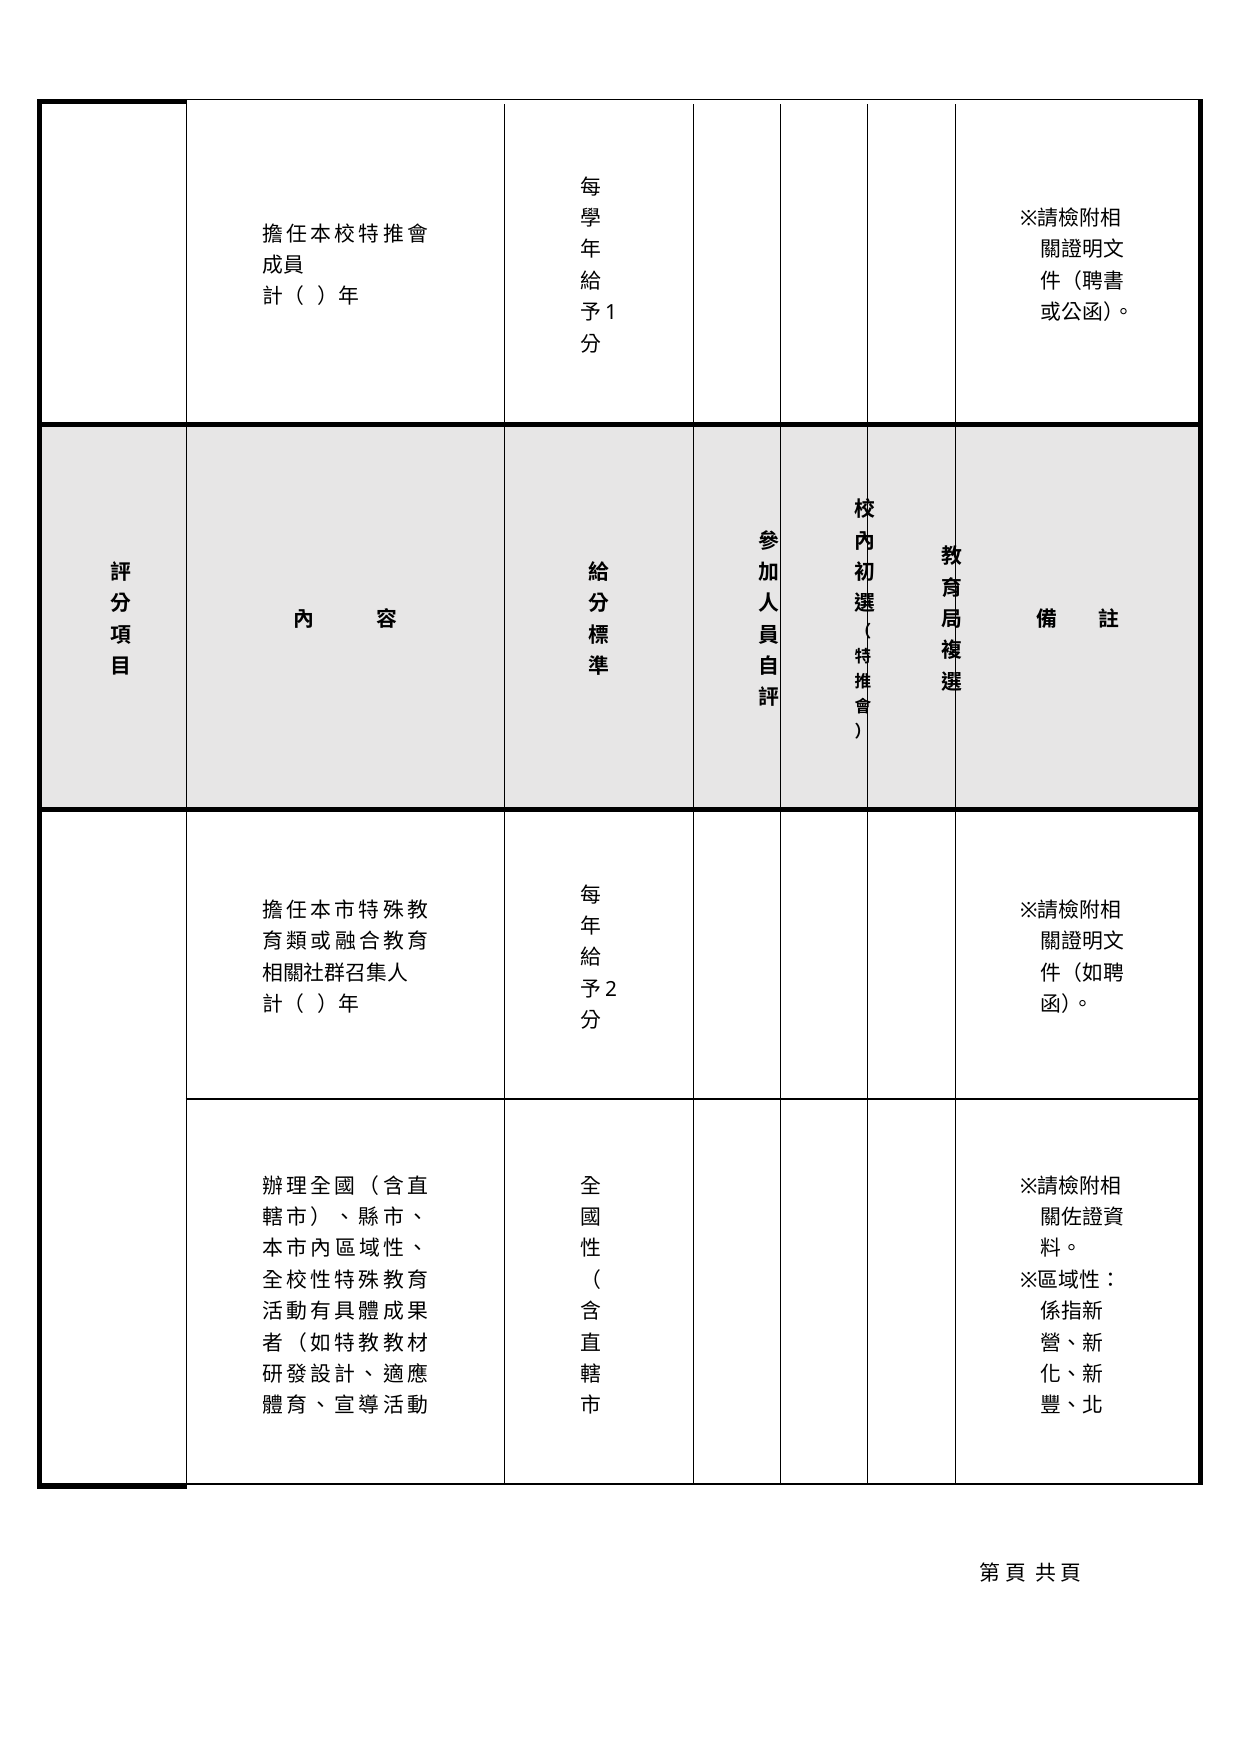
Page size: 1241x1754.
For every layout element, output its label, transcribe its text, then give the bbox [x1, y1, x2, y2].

table_cell ※請檢附相關佐證資料。 ※區域性：係指新營、新化、新豐、北 [956, 1100, 1198, 1483]
table_cell 全國性（含直轄市 [505, 1100, 693, 1483]
table_cell 擔任本市特殊教育類或融合教育相關社群召集人 計（ ）年 [187, 812, 504, 1098]
table_cell [868, 812, 955, 1098]
table_cell [781, 1100, 867, 1483]
table_cell 內 容 [187, 427, 504, 807]
table_cell ※請檢附相關證明文件（如聘函）。 [956, 812, 1198, 1098]
table_cell 教育局複選 [868, 427, 955, 807]
table_cell [42, 104, 186, 422]
table_cell 每學年給予1分 [504, 100, 694, 422]
table_cell 給分標準 [505, 427, 693, 807]
table_cell 擔任本校特推會成員 計（ ）年 [187, 100, 504, 422]
table_cell [694, 100, 781, 422]
table_cell [868, 1100, 955, 1483]
table_cell 辦理全國（含直轄市）、縣市、本市內區域性、全校性特殊教育活動有具體成果者（如特教教材研發設計、適應體育、宣導活動 [187, 1100, 504, 1483]
table_cell ※請檢附相關證明文件（聘書或公函）。 [955, 100, 1198, 422]
table_cell [868, 100, 955, 422]
table_cell [781, 812, 867, 1098]
table_cell 校內 初選 （特推會） [781, 427, 867, 807]
table_cell [42, 812, 186, 1483]
table_cell 參加人員 自評 [694, 427, 780, 807]
table_cell [694, 1100, 780, 1483]
table_cell 每年給予2分 [505, 812, 693, 1098]
table_cell [694, 812, 780, 1098]
table_cell 評分項目 [42, 427, 186, 807]
table_cell [781, 100, 868, 422]
table_cell 備 註 [956, 427, 1198, 807]
